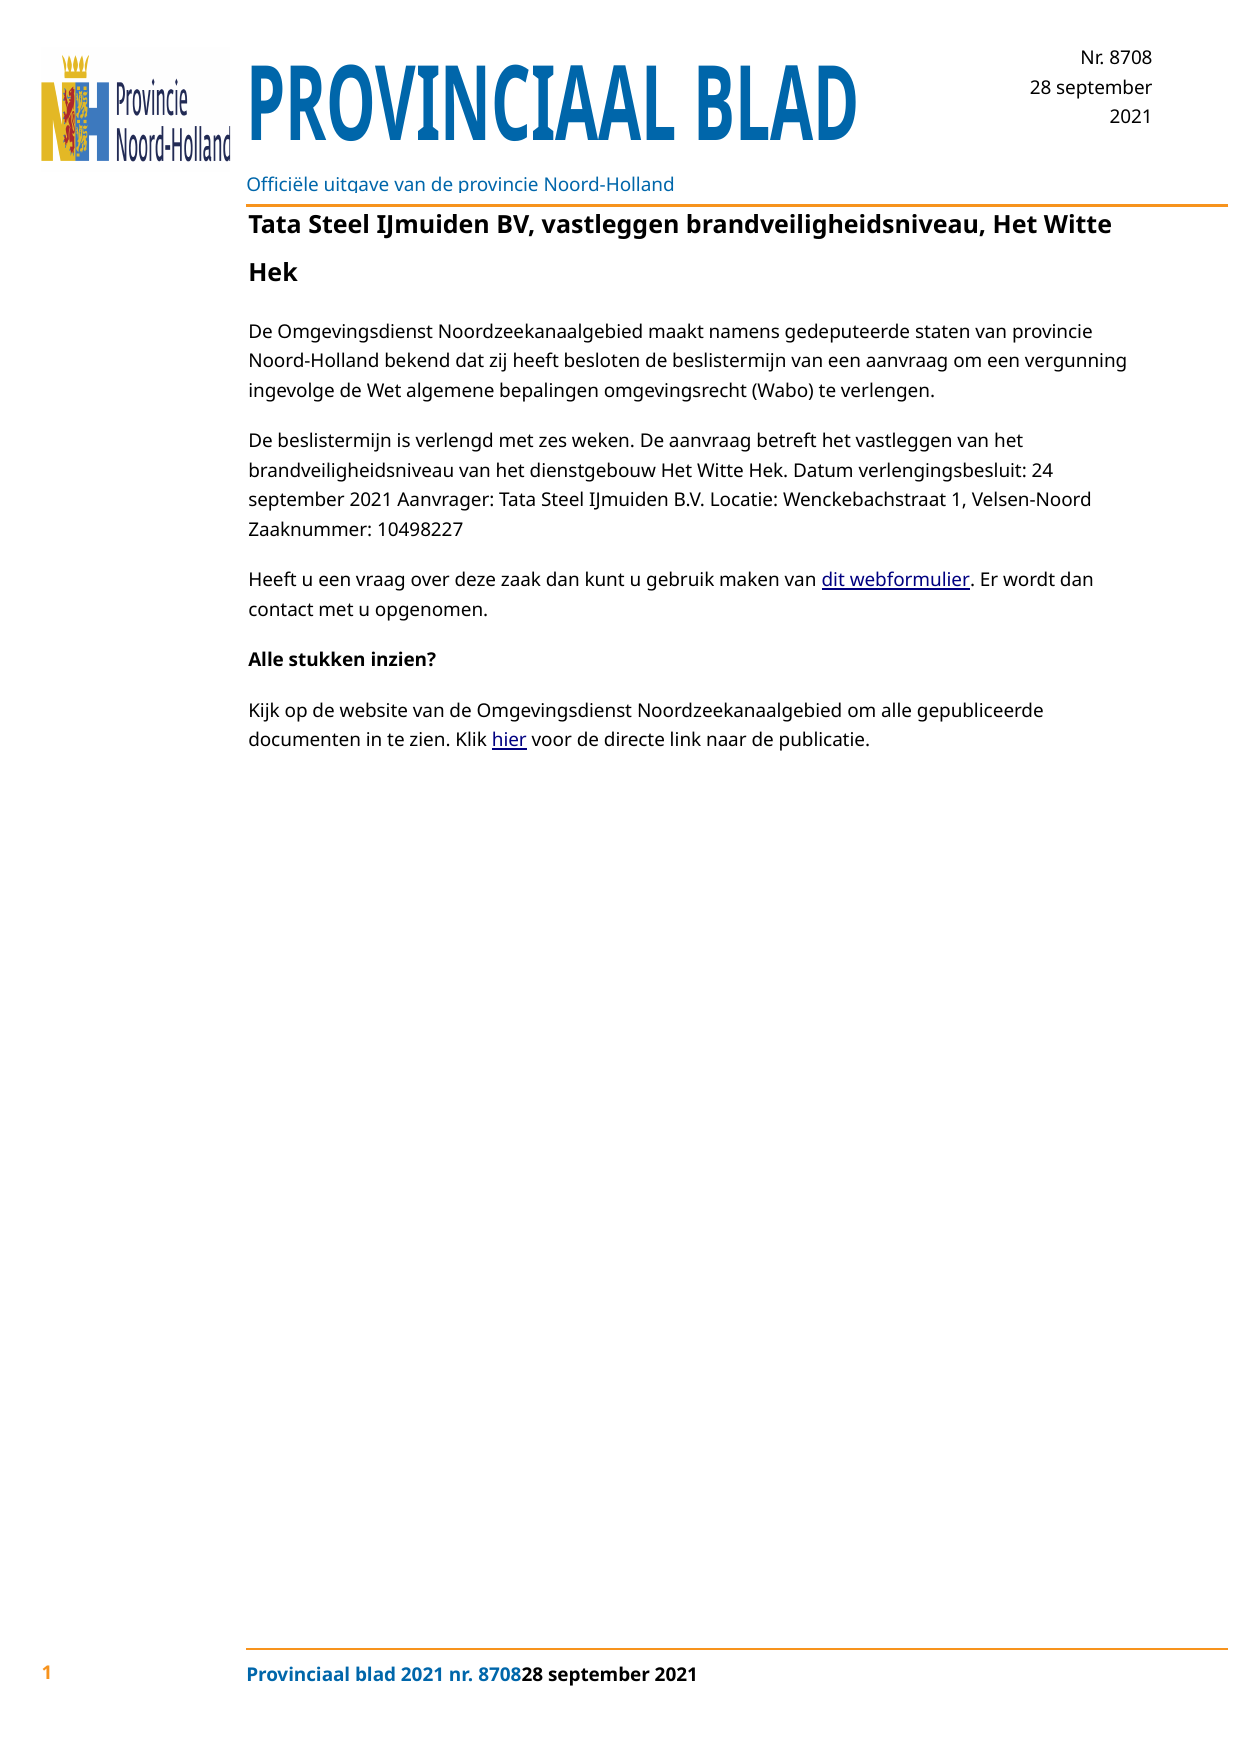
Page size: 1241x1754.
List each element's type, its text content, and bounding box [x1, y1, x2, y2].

text De beslistermijn is verlengd met zes weken. De aanvraag betreft het vastleggen van het brandveiligheidsniveau van het dienstgebouw Het Witte Hek. Datum verlengingsbesluit: 24 september 2021 Aanvrager: Tata Steel IJmuiden B.V. Locatie: Wenckebachstraat 1, Velsen-Noord Zaaknummer: 10498227 [248, 427, 1152, 542]
text Heeft u een vraag over deze zaak dan kunt u gebruik maken van dit webformulier. Er wordt dan contact met u opgenomen. [248, 567, 1152, 622]
picture [41, 47, 231, 172]
text Kijk op de website van de Omgevingsdienst Noordzeekanaalgebied om alle gepubliceerde documenten in te zien. Klik hier voor de directe link naar de publicatie. [248, 697, 1152, 752]
text Tata Steel IJmuiden BV, vastleggen brandveiligheidsniveau, Het Witte Hek [248, 207, 1152, 288]
text Alle stukken inzien? [248, 647, 1152, 672]
text De Omgevingsdienst Noordzeekanaalgebied maakt namens gedeputeerde staten van provincie Noord-Holland bekend dat zij heeft besloten de beslistermijn van een aanvraag om een vergunning ingevolge de Wet algemene bepalingen omgevingsrecht (Wabo) te verlengen. [248, 318, 1152, 403]
